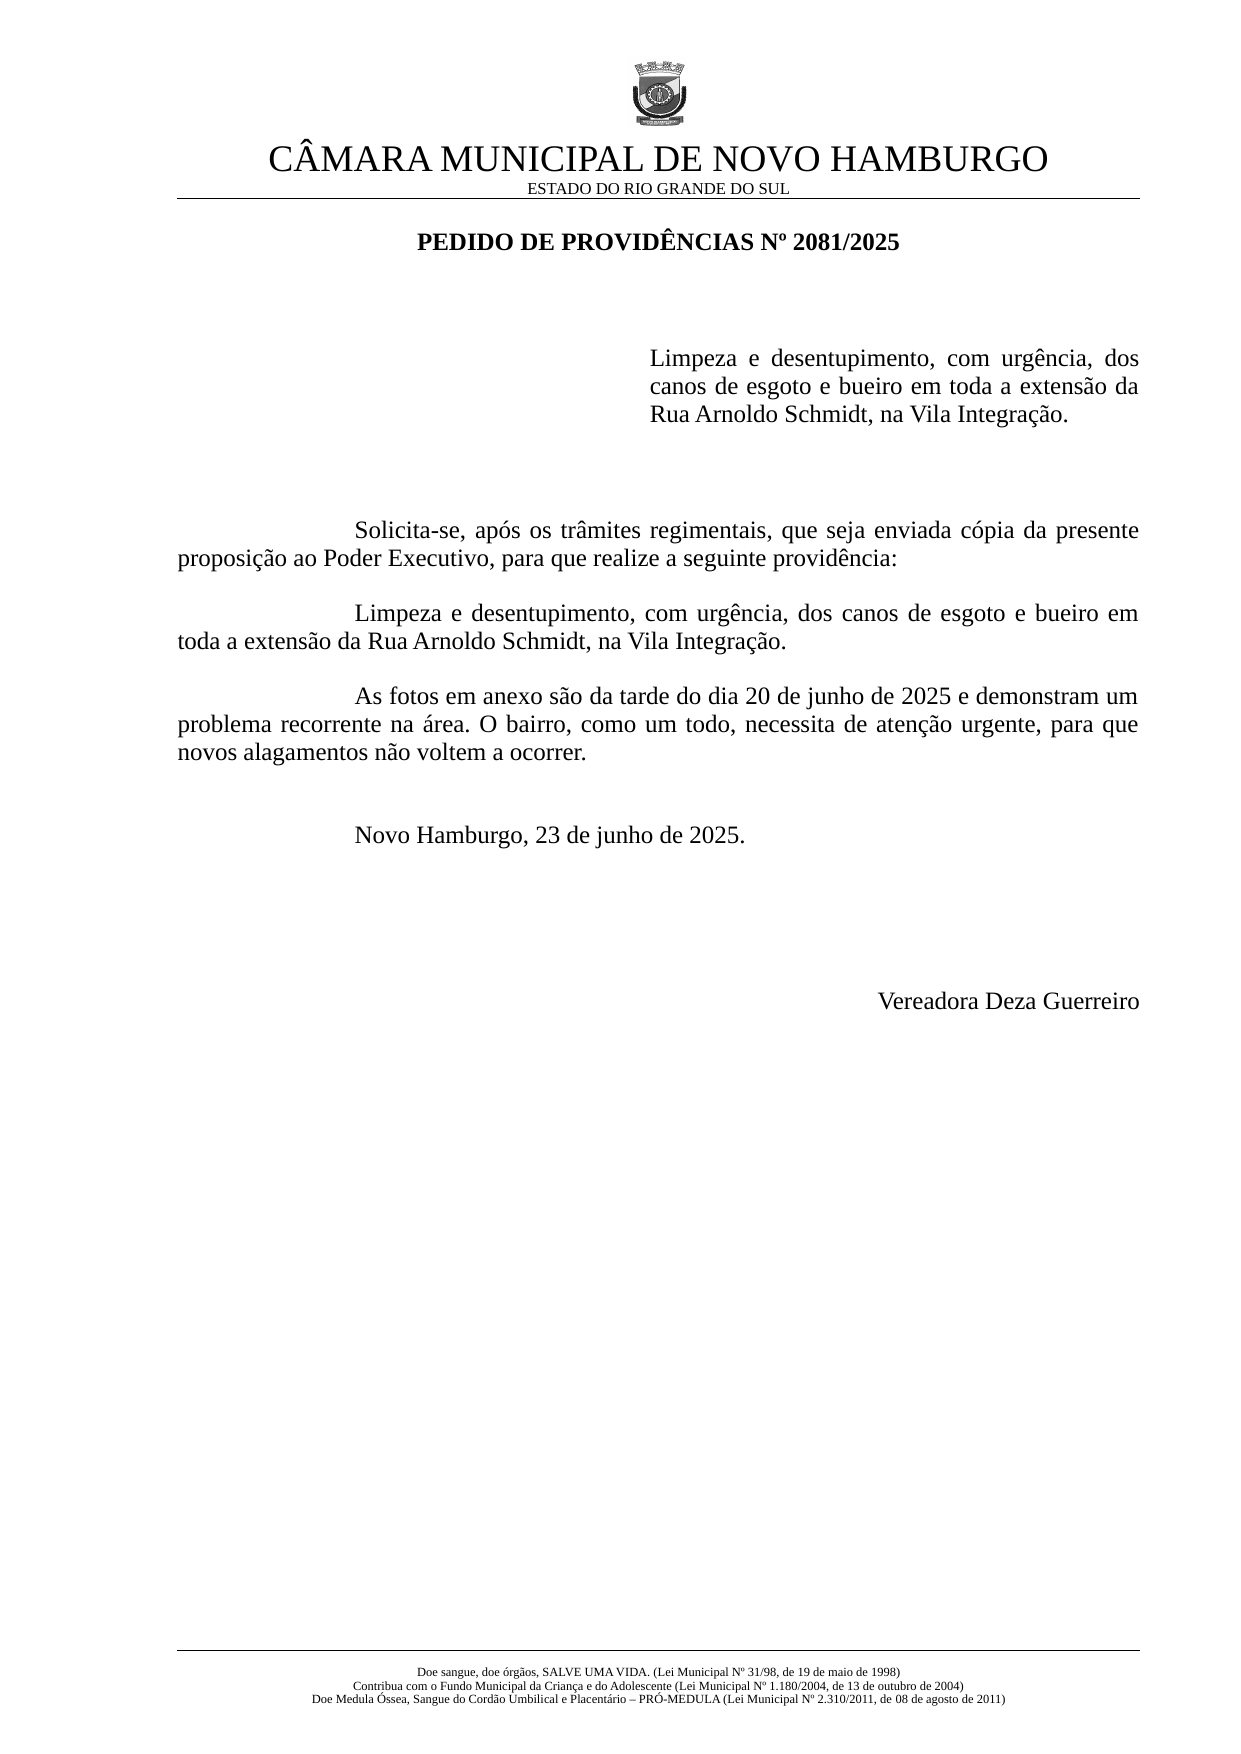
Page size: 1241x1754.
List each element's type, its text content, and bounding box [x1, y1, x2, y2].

text Vereadora Deza Guerreiro [177, 987, 1140, 1015]
text Solicita-se, após os trâmites regimentais, que seja enviada cópia da presente proposição ao Poder Executivo, para que realize a seguinte providência: [177, 516, 1140, 572]
list Limpeza e desentupimento, com urgência, dos canos de esgoto e bueiro em toda a extensão da Rua Arnoldo Schmidt, na Vila Integração. [649, 344, 1140, 428]
text Novo Hamburgo, 23 de junho de 2025. [177, 821, 1140, 849]
text As fotos em anexo são da tarde do dia 20 de junho de 2025 e demonstram um problema recorrente na área. O bairro, como um todo, necessita de atenção urgente, para que novos alagamentos não voltem a ocorrer. [177, 682, 1140, 766]
text PEDIDO DE PROVIDÊNCIAS Nº 2081/2025 [177, 228, 1140, 256]
text Limpeza e desentupimento, com urgência, dos canos de esgoto e bueiro em toda a extensão da Rua Arnoldo Schmidt, na Vila Integração. [177, 599, 1140, 655]
